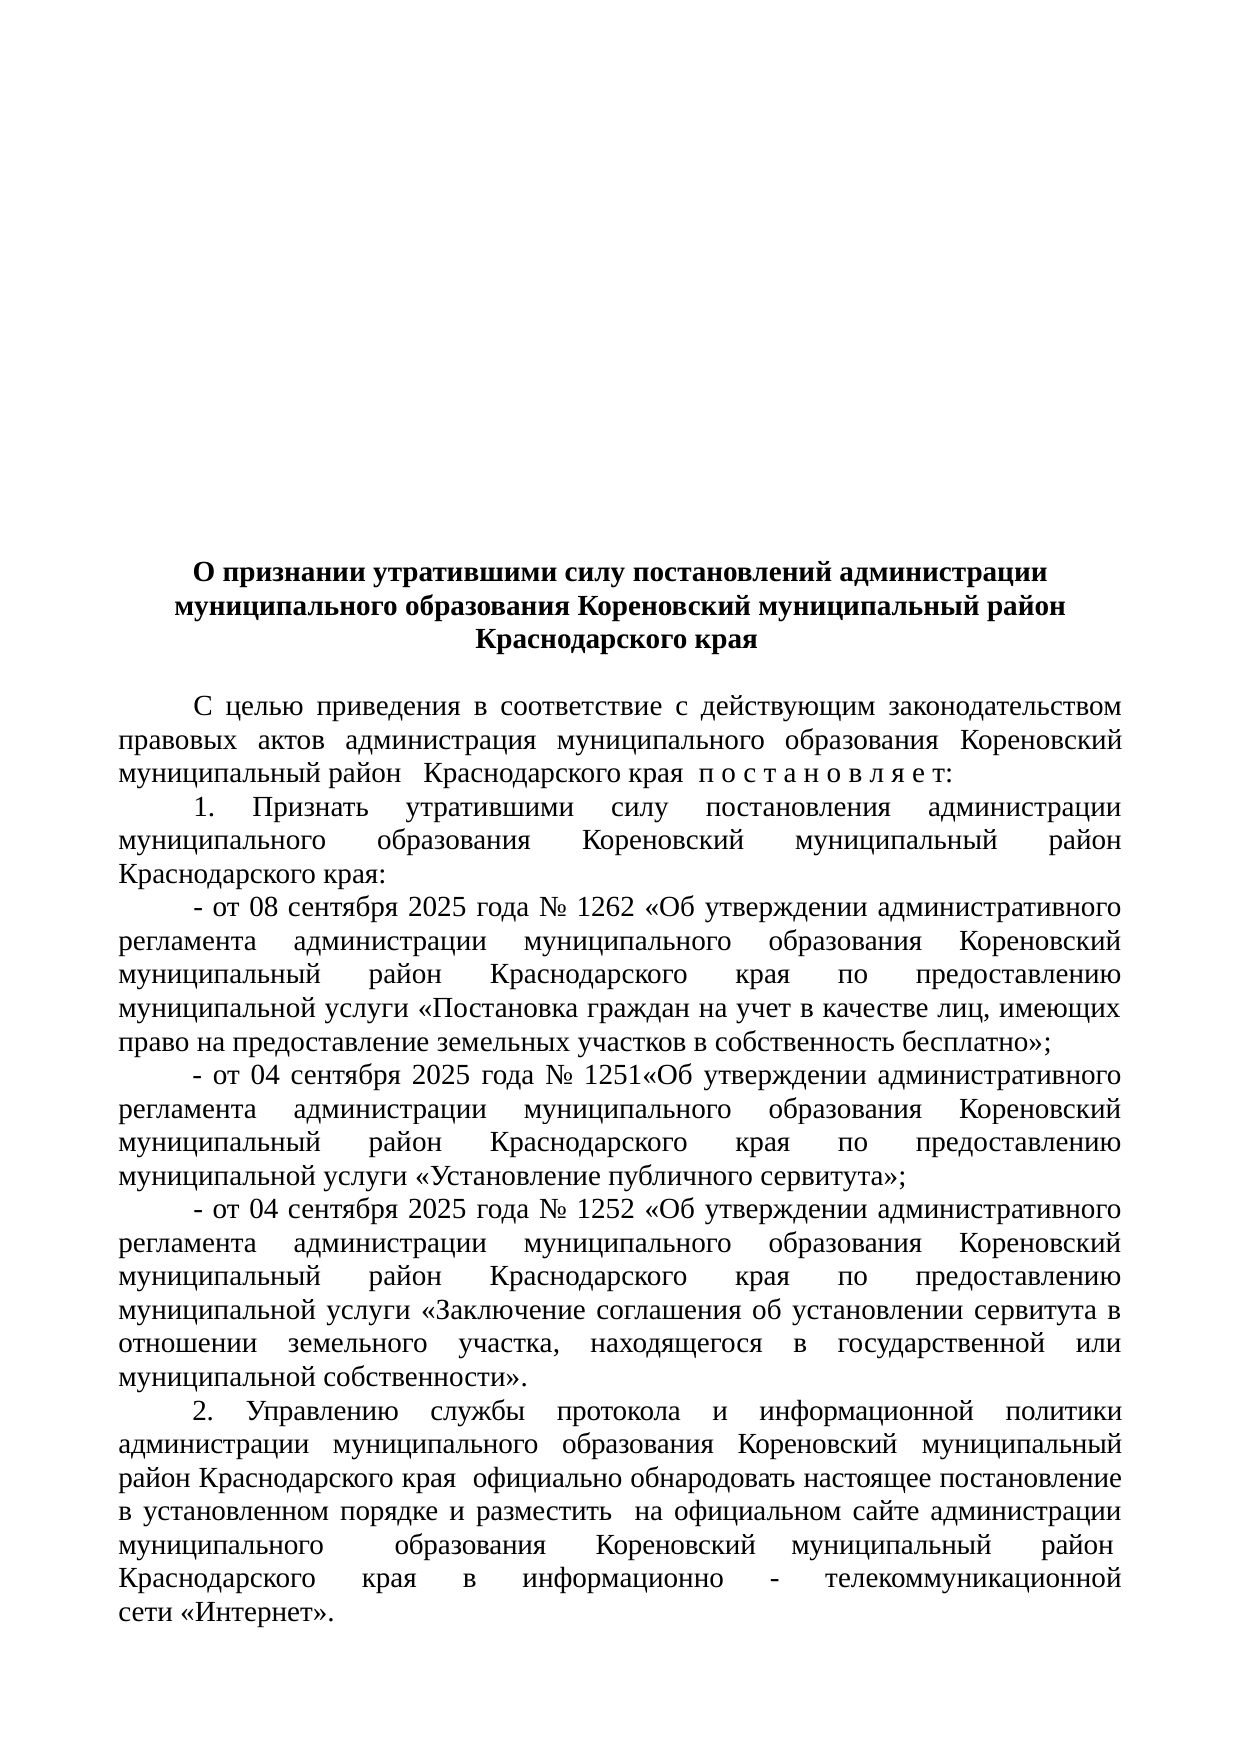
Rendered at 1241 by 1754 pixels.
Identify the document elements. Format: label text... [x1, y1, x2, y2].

text О признании утратившими силу постановлений администрации муниципального образования Кореновский муниципальный район Краснодарского края [118, 554, 1122, 655]
text Краснодарского края в информационно - телекоммуникационной сети «Интернет». [118, 1560, 1122, 1627]
text - от 04 сентября 2025 года № 1252 «Об утверждении административного регламента администрации муниципального образования Кореновский муниципальный район Краснодарского края по предоставлению муниципальной услуги «Заключение соглашения об установлении сервитута в отношении земельного участка, находящегося в государственной или муниципальной собственности». [118, 1191, 1122, 1393]
text С целью приведения в соответствие с действующим законодательством правовых актов администрация муниципального образования Кореновский муниципальный район Краснодарского края п о с т а н о в л я е т: [118, 688, 1122, 789]
text 1. Признать утратившими силу постановления администрации муниципального образования Кореновский муниципальный район Краснодарского края: [118, 789, 1122, 889]
text 2. Управлению службы протокола и информационной политики администрации муниципального образования Кореновский муниципальный район Краснодарского края официально обнародовать настоящее постановление в установленном порядке и разместить на официальном сайте администрации муниципального образования Кореновский муниципальный район [118, 1393, 1122, 1560]
text - от 08 сентября 2025 года № 1262 «Об утверждении административного регламента администрации муниципального образования Кореновский муниципальный район Краснодарского края по предоставлению муниципальной услуги «Постановка граждан на учет в качестве лиц, имеющих право на предоставление земельных участков в собственность бесплатно»; [118, 889, 1122, 1057]
text - от 04 сентября 2025 года № 1251«Об утверждении административного регламента администрации муниципального образования Кореновский муниципальный район Краснодарского края по предоставлению муниципальной услуги «Установление публичного сервитута»; [118, 1057, 1122, 1191]
